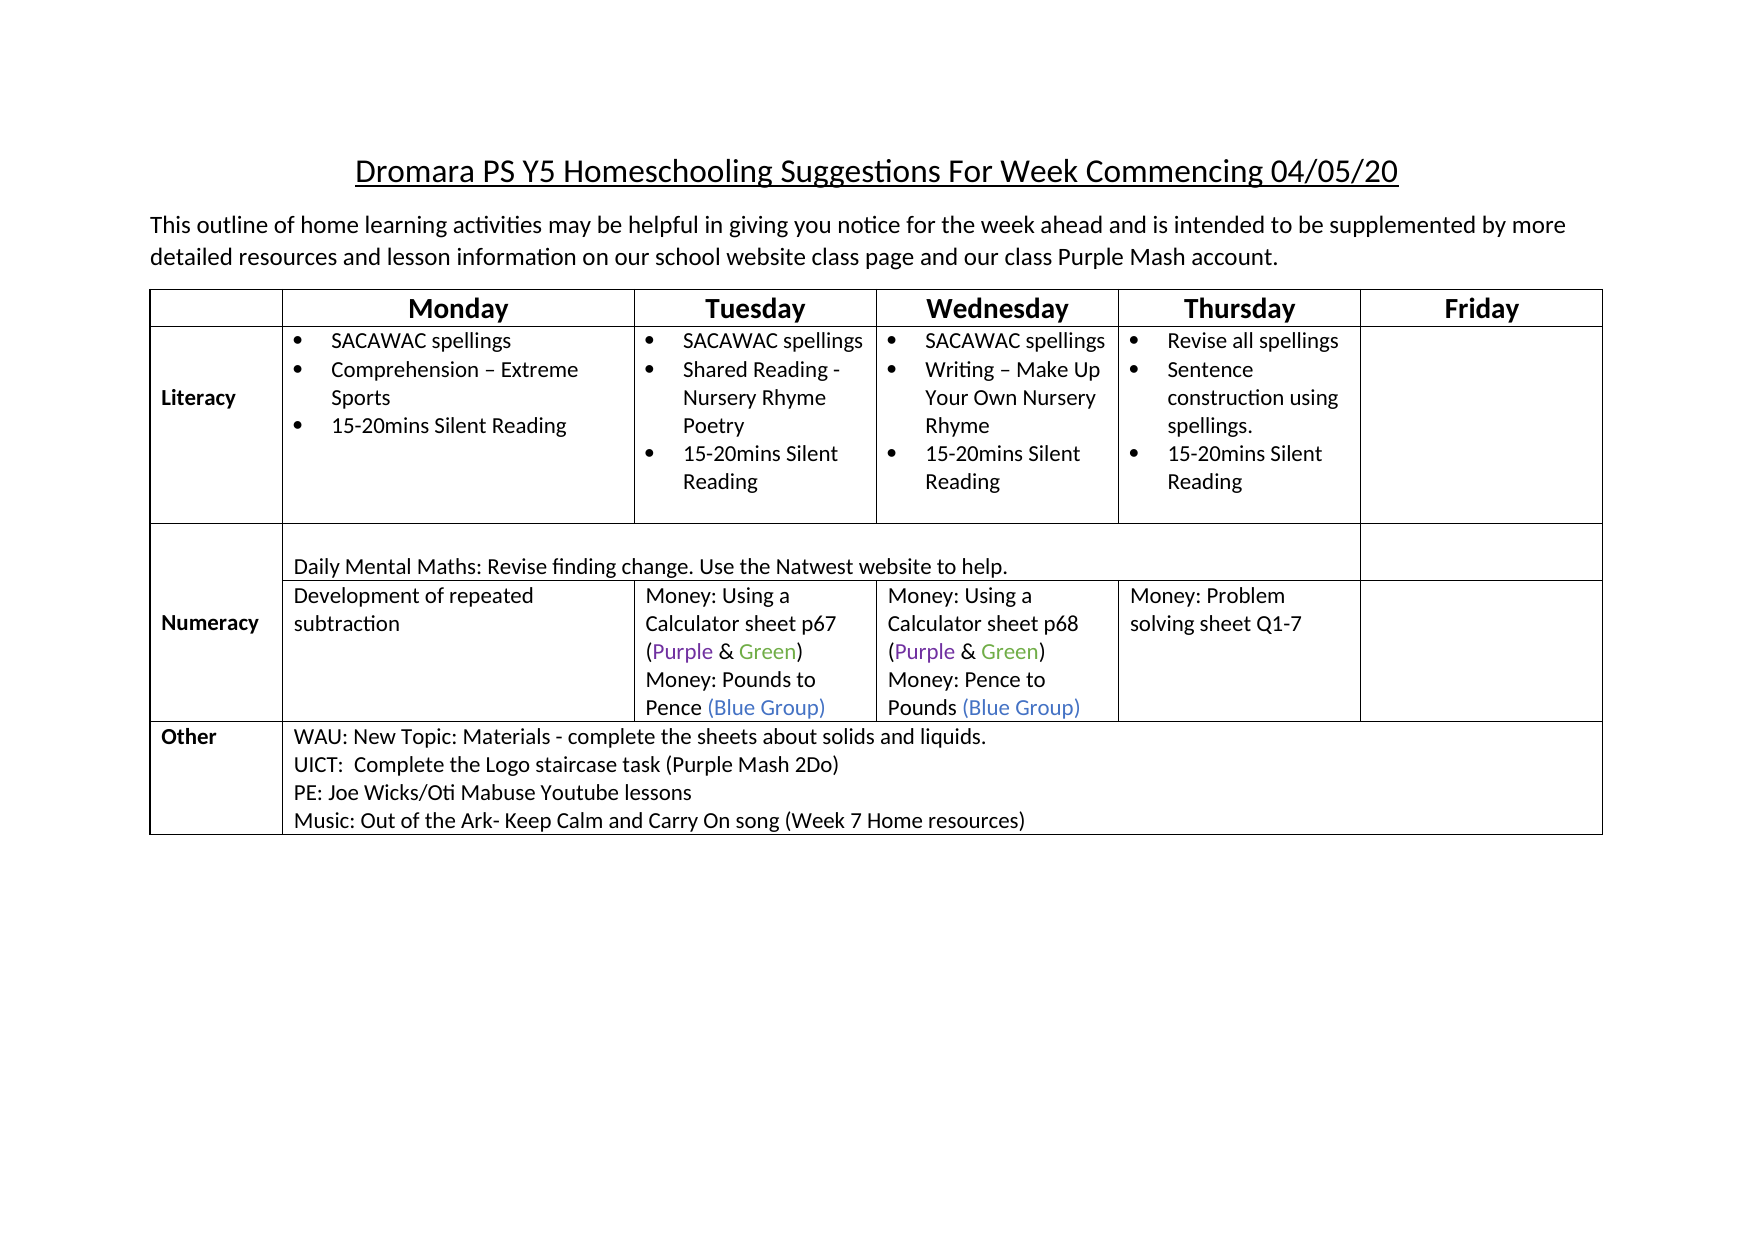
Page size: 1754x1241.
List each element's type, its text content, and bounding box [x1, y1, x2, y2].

table_cell Money: Problem solving sheet Q1-7 [1119, 581, 1360, 721]
table_cell Money: Using a Calculator sheet p68 (Purple & Green) Money: Pence to Pounds (Blue Group) [877, 581, 1118, 721]
table_cell [1361, 581, 1602, 721]
table_cell [1361, 524, 1602, 580]
table_header Friday [1361, 290, 1602, 326]
table_header Thursday [1119, 290, 1360, 326]
table_cell Numeracy [151, 524, 282, 721]
table_cell Other [151, 722, 282, 834]
table_cell SACAWAC spellings Shared Reading -Nursery Rhyme Poetry 15-20mins Silent Reading [635, 327, 876, 523]
table_cell SACAWAC spellings Comprehension – Extreme Sports 15-20mins Silent Reading [283, 327, 634, 523]
table_cell Revise all spellings Sentence construction using spellings. 15-20mins Silent Reading [1119, 327, 1360, 523]
table_cell WAU: New Topic: Materials - complete the sheets about solids and liquids. UICT: Complete the Logo staircase task (Purple Mash 2Do) PE: Joe Wicks/Oti Mabuse Youtube lessons Music: Out of the Ark- Keep Calm and Carry On song (Week 7 Home resources) [283, 722, 1602, 834]
table_cell Development of repeated subtraction [283, 581, 634, 721]
table_cell Daily Mental Maths: Revise finding change. Use the Natwest website to help. [283, 524, 1360, 580]
table_cell SACAWAC spellings Writing – Make Up Your Own Nursery Rhyme 15-20mins Silent Reading [877, 327, 1118, 523]
table_header [151, 290, 282, 326]
table_header Wednesday [877, 290, 1118, 326]
table_cell Literacy [151, 327, 282, 523]
table_cell Money: Using a Calculator sheet p67 (Purple & Green) Money: Pounds to Pence (Blue Group) [635, 581, 876, 721]
text This outline of home learning activities may be helpful in giving you notice for the week ahead and is intended to be supplemented by more detailed resources and lesson information on our school website class page and our class Purple Mash account. [150, 209, 1604, 271]
table_cell [1361, 327, 1602, 523]
table_header Monday [283, 290, 634, 326]
text Dromara PS Y5 Homeschooling Suggestions For Week Commencing 04/05/20 [150, 150, 1604, 191]
table_header Tuesday [635, 290, 876, 326]
